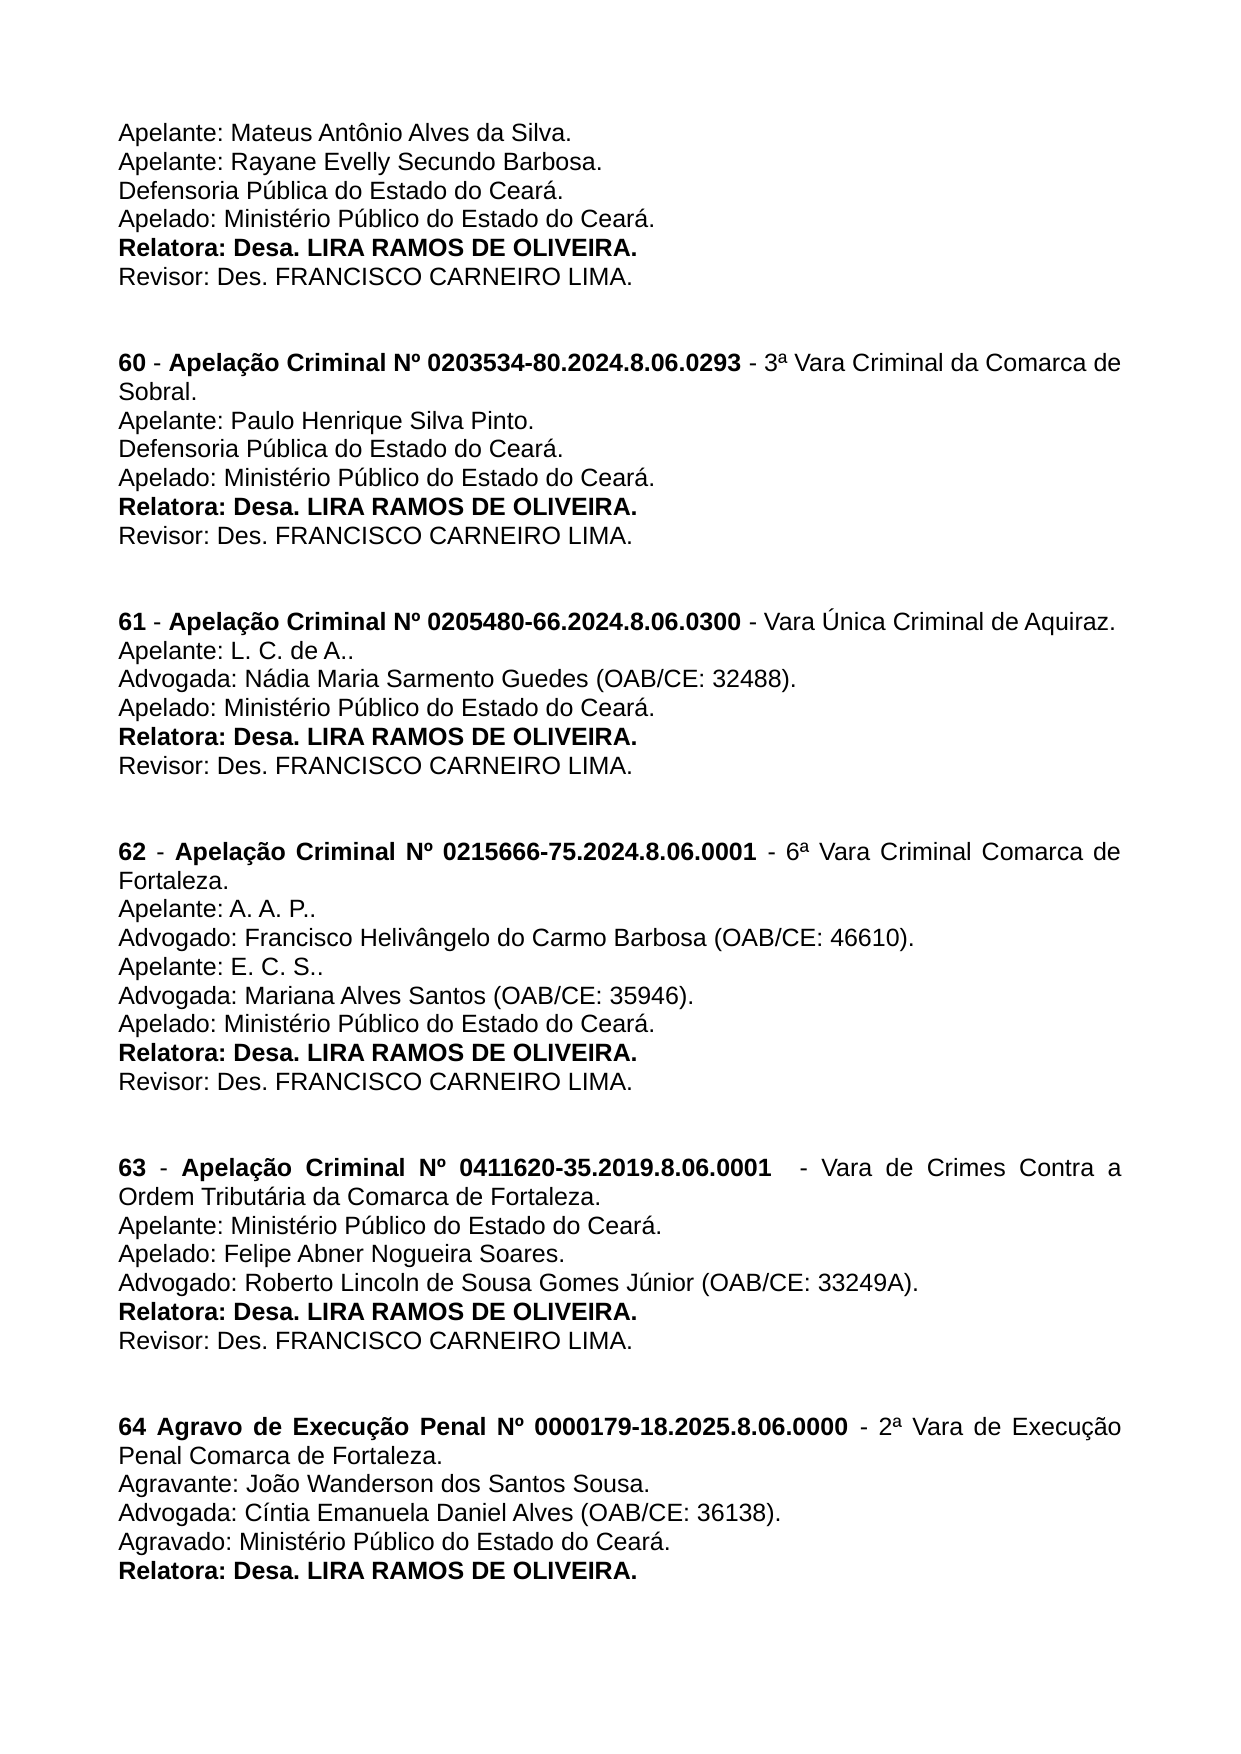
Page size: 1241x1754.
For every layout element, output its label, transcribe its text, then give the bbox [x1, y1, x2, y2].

text Advogada: Cíntia Emanuela Daniel Alves (OAB/CE: 36138). [118, 1498, 1122, 1527]
text 60 - Apelação Criminal Nº 0203534-80.2024.8.06.0293 - 3ª Vara Criminal da Comarca de Sobral. [118, 348, 1122, 406]
text Apelado: Ministério Público do Estado do Ceará. [118, 693, 1122, 722]
text 61 - Apelação Criminal Nº 0205480-66.2024.8.06.0300 - Vara Única Criminal de Aquiraz. [118, 607, 1122, 636]
text Revisor: Des. FRANCISCO CARNEIRO LIMA. [118, 521, 1122, 549]
text Apelado: Felipe Abner Nogueira Soares. [118, 1239, 1122, 1268]
text 64 Agravo de Execução Penal Nº 0000179-18.2025.8.06.0000 - 2ª Vara de Execução Penal Comarca de Fortaleza. [118, 1412, 1122, 1469]
text Apelado: Ministério Público do Estado do Ceará. [118, 1009, 1122, 1038]
text Advogada: Nádia Maria Sarmento Guedes (OAB/CE: 32488). [118, 664, 1122, 693]
text Advogado: Roberto Lincoln de Sousa Gomes Júnior (OAB/CE: 33249A). [118, 1268, 1122, 1297]
text Relatora: Desa. LIRA RAMOS DE OLIVEIRA. [118, 1038, 1122, 1067]
text Defensoria Pública do Estado do Ceará. [118, 176, 1122, 204]
text Apelado: Ministério Público do Estado do Ceará. [118, 463, 1122, 492]
text Revisor: Des. FRANCISCO CARNEIRO LIMA. [118, 1326, 1122, 1354]
text Defensoria Pública do Estado do Ceará. [118, 434, 1122, 463]
text Revisor: Des. FRANCISCO CARNEIRO LIMA. [118, 751, 1122, 779]
text Apelado: Ministério Público do Estado do Ceará. [118, 204, 1122, 233]
text Apelante: Ministério Público do Estado do Ceará. [118, 1211, 1122, 1239]
text Advogado: Francisco Helivângelo do Carmo Barbosa (OAB/CE: 46610). [118, 923, 1122, 952]
text Apelante: Mateus Antônio Alves da Silva. [118, 118, 1122, 147]
text Apelante: Rayane Evelly Secundo Barbosa. [118, 147, 1122, 176]
text Revisor: Des. FRANCISCO CARNEIRO LIMA. [118, 262, 1122, 291]
text Agravado: Ministério Público do Estado do Ceará. [118, 1527, 1122, 1556]
text Relatora: Desa. LIRA RAMOS DE OLIVEIRA. [118, 722, 1122, 751]
text Apelante: Paulo Henrique Silva Pinto. [118, 406, 1122, 434]
text Advogada: Mariana Alves Santos (OAB/CE: 35946). [118, 981, 1122, 1009]
text Apelante: A. A. P.. [118, 894, 1122, 923]
text 63 - Apelação Criminal Nº 0411620-35.2019.8.06.0001 - Vara de Crimes Contra a Ordem Tributária da Comarca de Fortaleza. [118, 1153, 1122, 1211]
text Relatora: Desa. LIRA RAMOS DE OLIVEIRA. [118, 492, 1122, 521]
text 62 - Apelação Criminal Nº 0215666-75.2024.8.06.0001 - 6ª Vara Criminal Comarca de Fortaleza. [118, 837, 1122, 894]
text Agravante: João Wanderson dos Santos Sousa. [118, 1469, 1122, 1498]
text Apelante: E. C. S.. [118, 952, 1122, 981]
text Apelante: L. C. de A.. [118, 636, 1122, 664]
text Revisor: Des. FRANCISCO CARNEIRO LIMA. [118, 1067, 1122, 1096]
text Relatora: Desa. LIRA RAMOS DE OLIVEIRA. [118, 1297, 1122, 1326]
text Relatora: Desa. LIRA RAMOS DE OLIVEIRA. [118, 233, 1122, 262]
text Relatora: Desa. LIRA RAMOS DE OLIVEIRA. [118, 1556, 1122, 1584]
